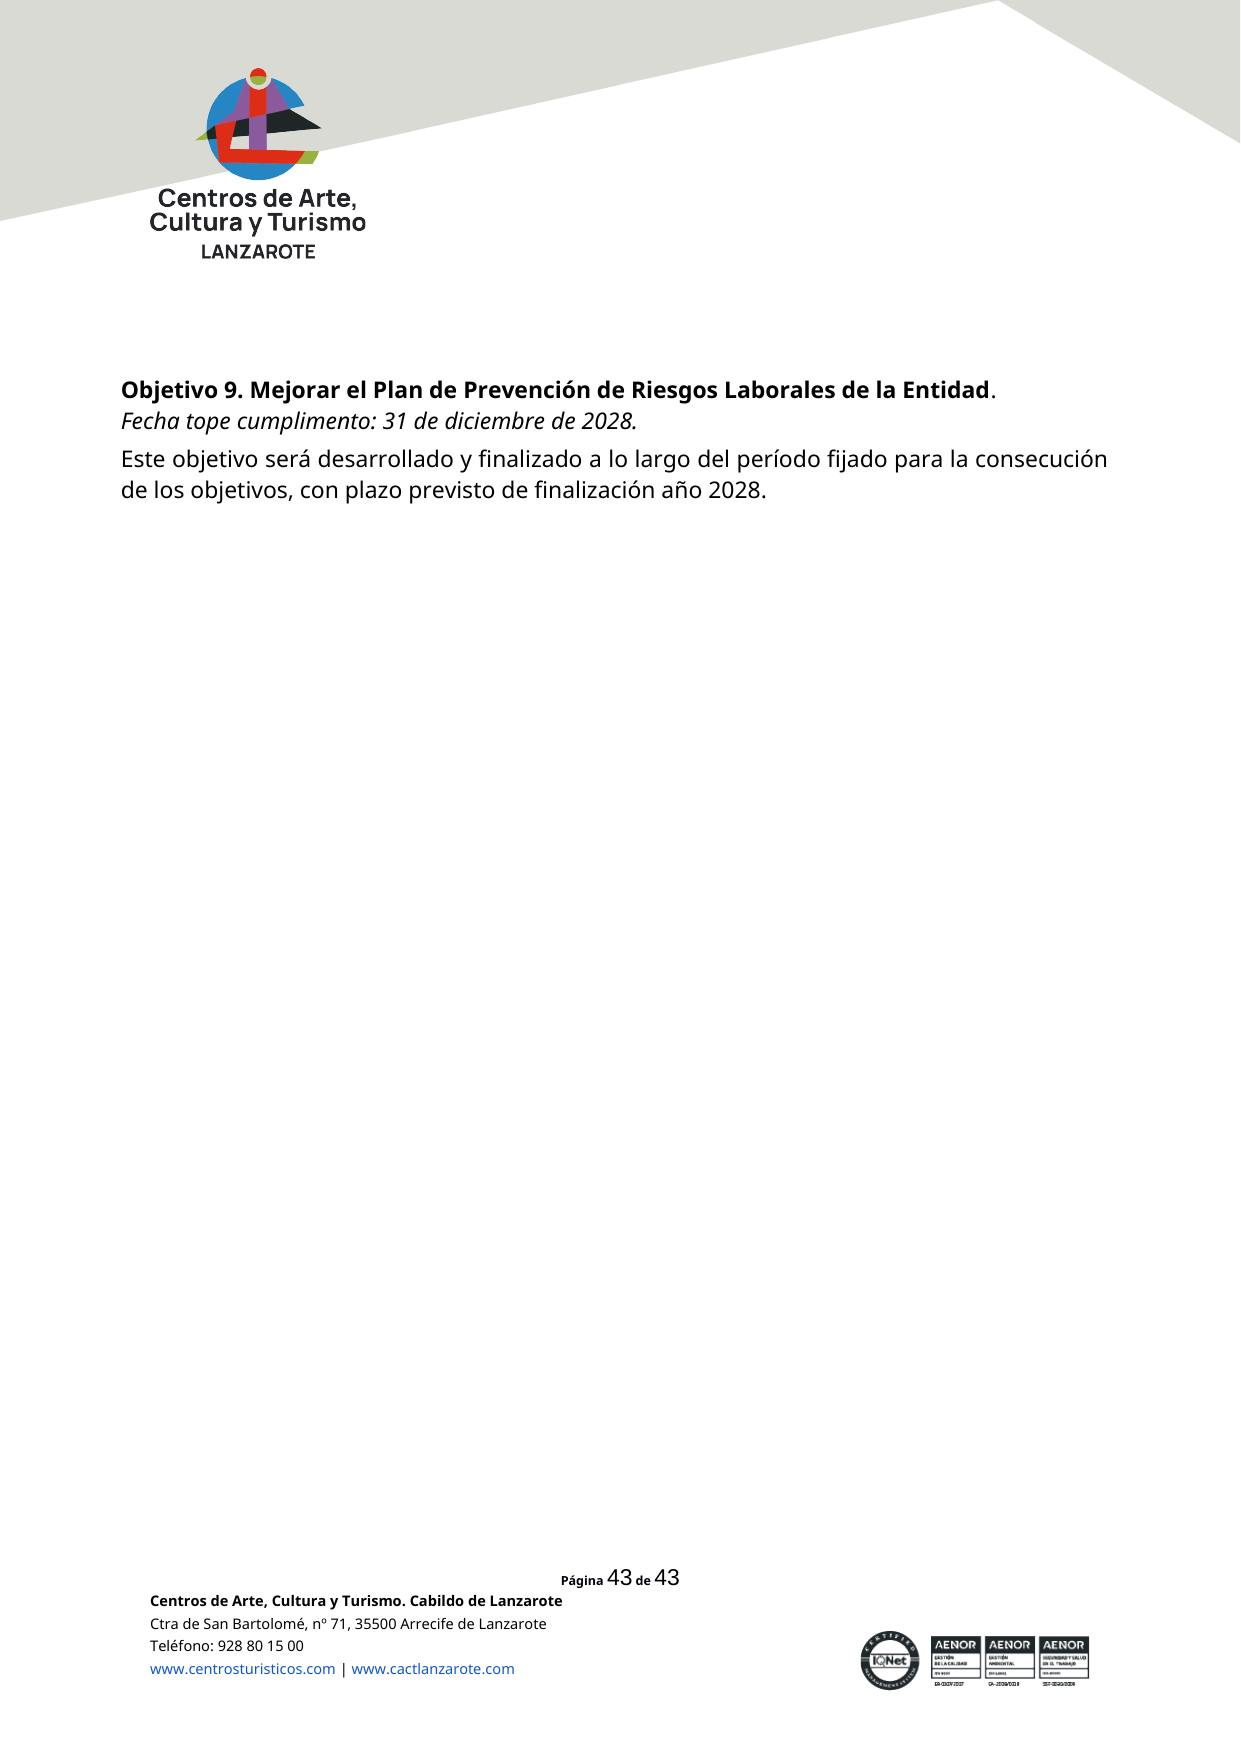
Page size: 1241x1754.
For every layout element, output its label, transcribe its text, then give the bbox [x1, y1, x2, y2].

text Este objetivo será desarrollado y finalizado a lo largo del período fijado para la consecución de los objetivos, con plazo previsto de finalización año 2028. [121, 443, 1109, 505]
text Objetivo 9. Mejorar el Plan de Prevención de Riesgos Laborales de la Entidad. [121, 374, 1109, 405]
picture [860, 1631, 1090, 1691]
picture [0, 0, 1241, 259]
text Fecha tope cumplimento: 31 de diciembre de 2028. [121, 405, 1109, 436]
